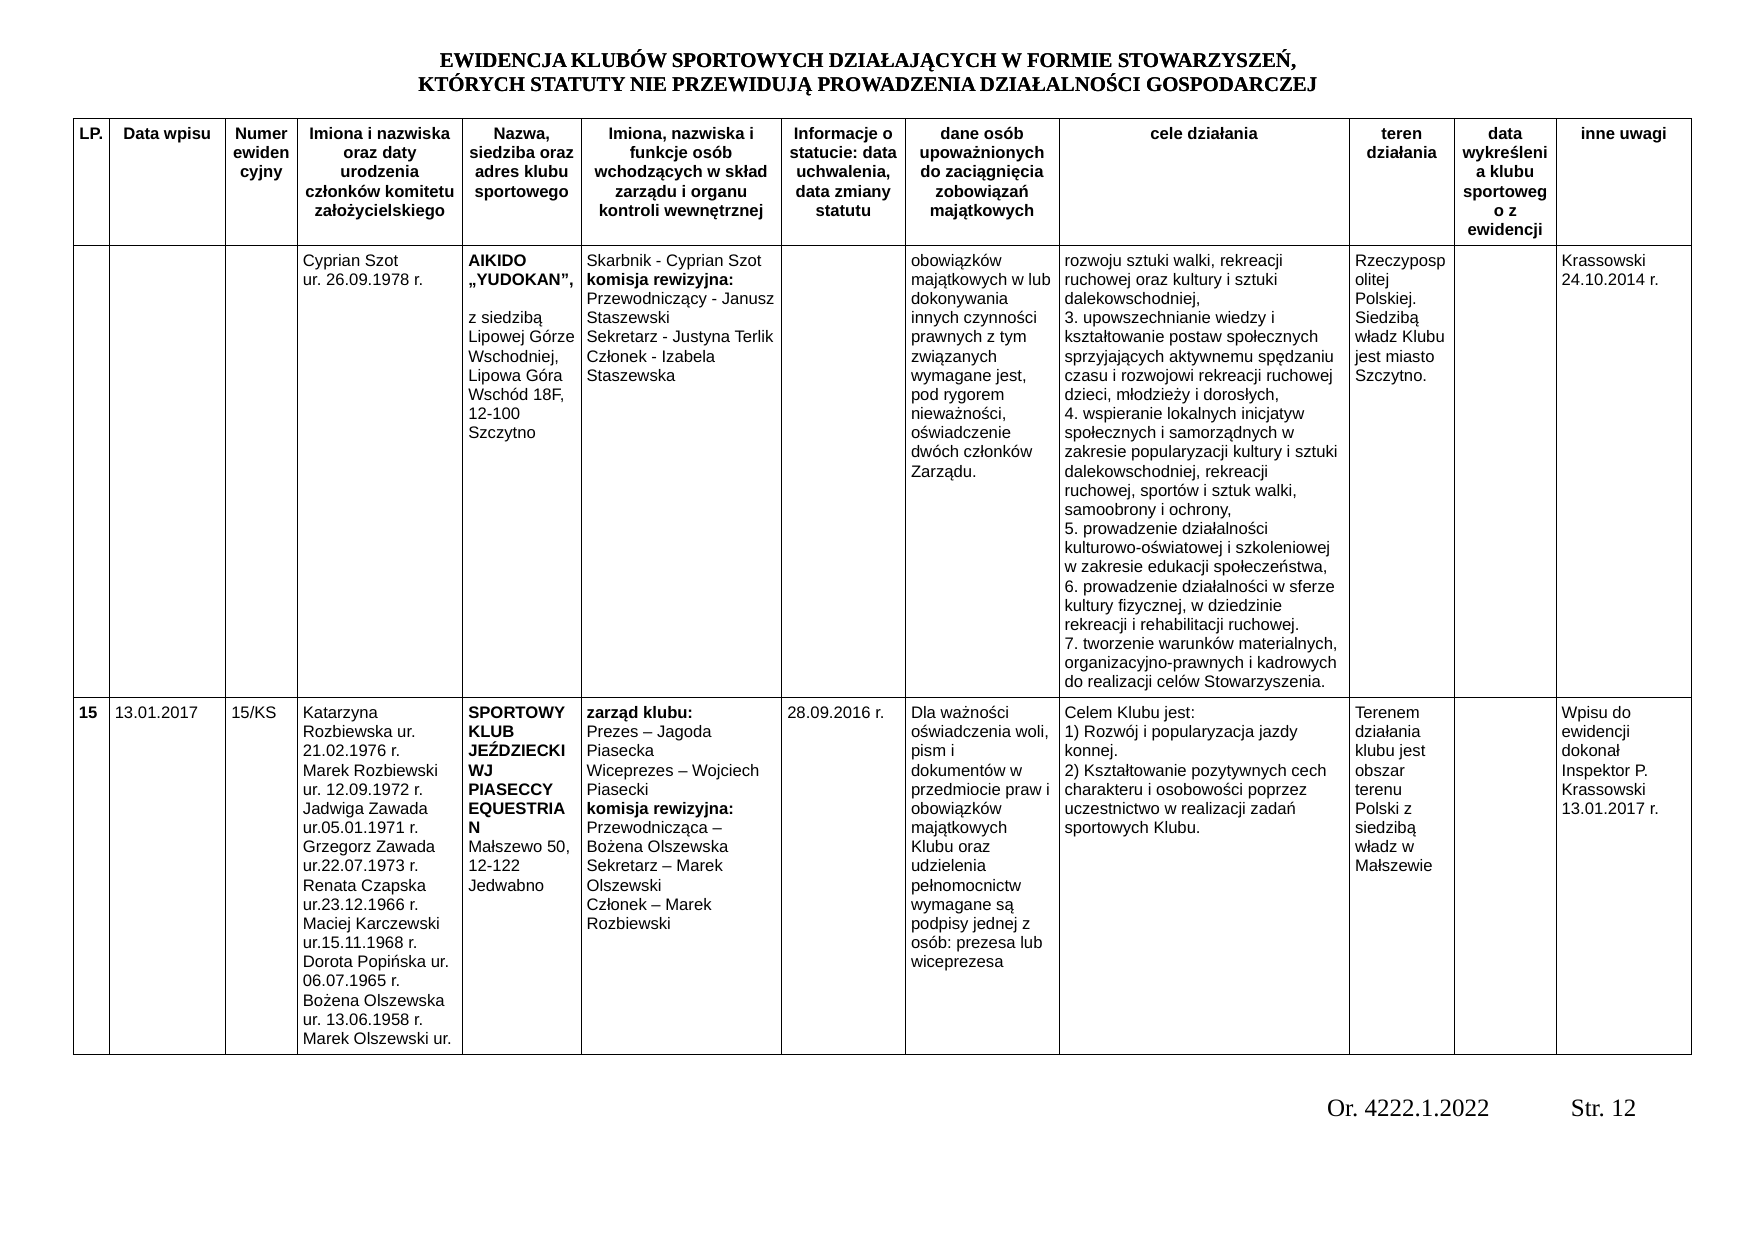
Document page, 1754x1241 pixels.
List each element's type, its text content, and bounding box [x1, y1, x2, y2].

table_cell Skarbnik - Cyprian Szot komisja rewizyjna: Przewodniczący - Janusz Staszewski Sekretarz - Justyna Terlik Członek - Izabela Staszewska [582, 246, 781, 697]
table_header dane osób upoważnionych do zaciągnięcia zobowiązań majątkowych [906, 119, 1059, 245]
table_cell Wpisu do ewidencji dokonał Inspektor P. Krassowski 13.01.2017 r. [1557, 698, 1691, 1054]
table_cell obowiązków majątkowych w lub dokonywania innych czynności prawnych z tym związanych wymagane jest, pod rygorem nieważności, oświadczenie dwóch członków Zarządu. [906, 246, 1059, 697]
table_cell [1455, 698, 1556, 1054]
table_cell 13.01.2017 [110, 698, 225, 1054]
table_cell Dla ważności oświadczenia woli, pism i dokumentów w przedmiocie praw i obowiązków majątkowych Klubu oraz udzielenia pełnomocnictw wymagane są podpisy jednej z osób: prezesa lub wiceprezesa [906, 698, 1059, 1054]
table_header data wykreślenia klubu sportowego z ewidencji [1455, 119, 1556, 245]
table_cell [782, 246, 905, 697]
table_cell [226, 246, 297, 697]
table_header Imiona i nazwiska oraz daty urodzenia członków komitetu założycielskiego [298, 119, 462, 245]
table_header Informacje o statucie: data uchwalenia, data zmiany statutu [782, 119, 905, 245]
table_cell Rzeczypospolitej Polskiej. Siedzibą władz Klubu jest miasto Szczytno. [1350, 246, 1454, 697]
table_cell AIKIDO „YUDOKAN”, z siedzibą Lipowej Górze Wschodniej, Lipowa Góra Wschód 18F, 12-100 Szczytno [463, 246, 581, 697]
table_cell 15/KS [226, 698, 297, 1054]
table_header cele działania [1060, 119, 1349, 245]
table_cell zarząd klubu: Prezes – Jagoda Piasecka Wiceprezes – Wojciech Piasecki komisja rewizyjna: Przewodnicząca – Bożena Olszewska Sekretarz – Marek Olszewski Członek – Marek Rozbiewski [582, 698, 781, 1054]
table_cell 15 [74, 698, 109, 1054]
table_cell rozwoju sztuki walki, rekreacji ruchowej oraz kultury i sztuki dalekowschodniej, 3. upowszechnianie wiedzy i kształtowanie postaw społecznych sprzyjających aktywnemu spędzaniu czasu i rozwojowi rekreacji ruchowej dzieci, młodzieży i dorosłych, 4. wspieranie lokalnych inicjatyw społecznych i samorządnych w zakresie popularyzacji kultury i sztuki dalekowschodniej, rekreacji ruchowej, sportów i sztuk walki, samoobrony i ochrony, 5. prowadzenie działalności kulturowo-oświatowej i szkoleniowej w zakresie edukacji społeczeństwa, 6. prowadzenie działalności w sferze kultury fizycznej, w dziedzinie rekreacji i rehabilitacji ruchowej. 7. tworzenie warunków materialnych, organizacyjno-prawnych i kadrowych do realizacji celów Stowarzyszenia. [1060, 246, 1349, 697]
table_cell [74, 246, 109, 697]
table_header Imiona, nazwiska i funkcje osób wchodzących w skład zarządu i organu kontroli wewnętrznej [582, 119, 781, 245]
table_cell Katarzyna Rozbiewska ur. 21.02.1976 r. Marek Rozbiewski ur. 12.09.1972 r. Jadwiga Zawada ur.05.01.1971 r. Grzegorz Zawada ur.22.07.1973 r. Renata Czapska ur.23.12.1966 r. Maciej Karczewski ur.15.11.1968 r. Dorota Popińska ur. 06.07.1965 r. Bożena Olszewska ur. 13.06.1958 r. Marek Olszewski ur. [298, 698, 462, 1054]
table_header Nazwa, siedziba oraz adres klubu sportowego [463, 119, 581, 245]
table_header Data wpisu [110, 119, 225, 245]
table_cell 28.09.2016 r. [782, 698, 905, 1054]
table_cell Cyprian Szot ur. 26.09.1978 r. [298, 246, 462, 697]
table_header Numer ewidencyjny [226, 119, 297, 245]
table_cell Terenem działania klubu jest obszar terenu Polski z siedzibą władz w Małszewie [1350, 698, 1454, 1054]
table_cell Celem Klubu jest: 1) Rozwój i popularyzacja jazdy konnej. 2) Kształtowanie pozytywnych cech charakteru i osobowości poprzez uczestnictwo w realizacji zadań sportowych Klubu. [1060, 698, 1349, 1054]
table_cell [1455, 246, 1556, 697]
table_header teren działania [1350, 119, 1454, 245]
table_header LP. [74, 119, 109, 245]
table_header inne uwagi [1557, 119, 1691, 245]
table_cell Krassowski 24.10.2014 r. [1557, 246, 1691, 697]
table_cell SPORTOWY KLUB JEŹDZIECKI WJ PIASECCY EQUESTRIAN Małszewo 50, 12-122 Jedwabno [463, 698, 581, 1054]
table_cell [110, 246, 225, 697]
